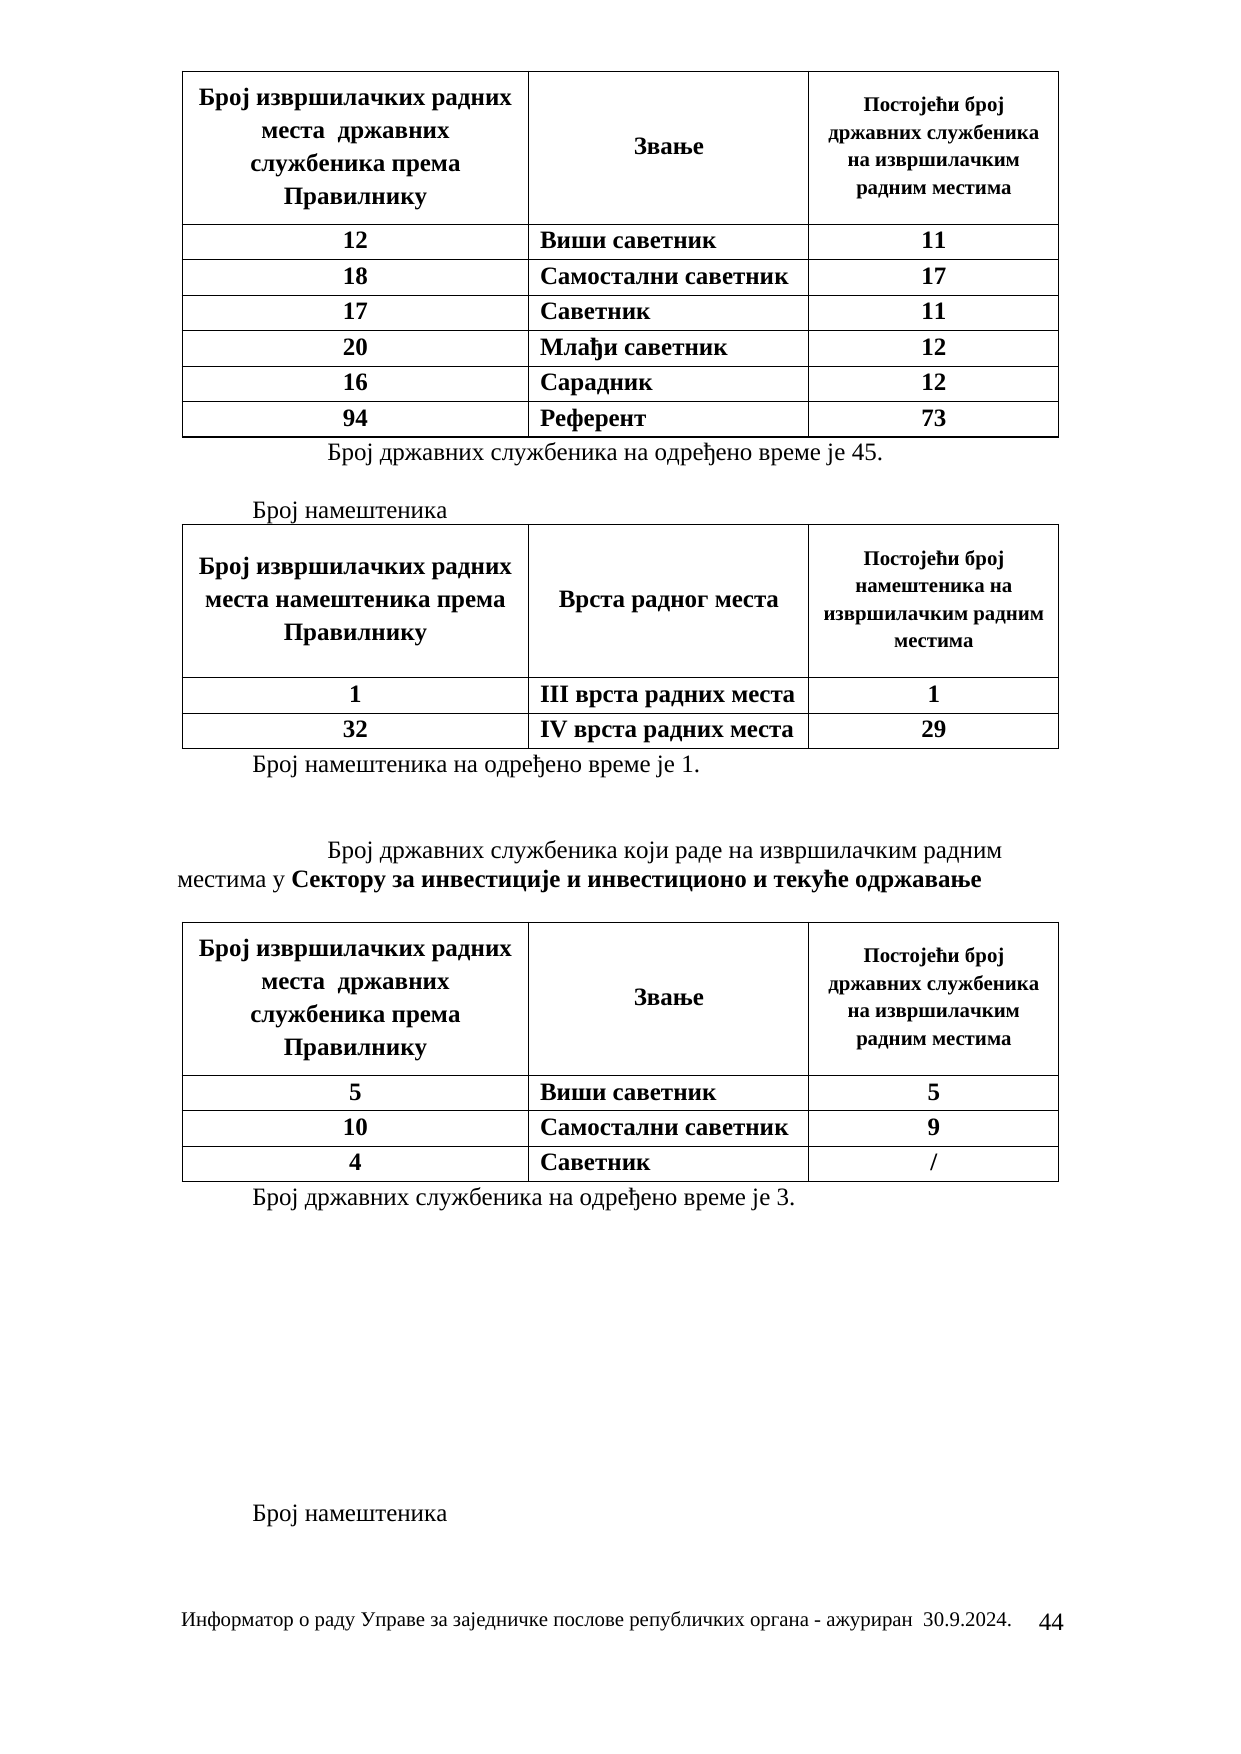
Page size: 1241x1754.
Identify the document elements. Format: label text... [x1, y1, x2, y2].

table_header Постојећи број намештеника на извршилачким радним местима [809, 525, 1058, 677]
table_cell 17 [183, 296, 528, 330]
text Број намештеника [177, 495, 1063, 524]
table_cell Самостални саветник [529, 260, 808, 295]
table_cell 32 [183, 714, 528, 748]
table_header Број извршилачких радних места намештеника према Правилнику [183, 525, 528, 677]
table_cell 11 [809, 225, 1058, 259]
text Број намештеника на одређено време је 1. [177, 749, 1063, 778]
table_cell 73 [809, 402, 1058, 436]
table_cell Виши саветник [529, 1076, 808, 1110]
table_cell 11 [809, 296, 1058, 330]
table_header Број извршилачких радних места државних службеника према Правилнику [183, 923, 528, 1075]
table_header Постојећи број државних службеника на извршилачким радним местима [809, 72, 1058, 224]
table_cell Саветник [529, 296, 808, 330]
table_cell IV врста радних места [529, 714, 808, 748]
table_cell / [809, 1147, 1058, 1181]
table_cell 12 [809, 331, 1058, 366]
table_cell 20 [183, 331, 528, 366]
table_cell 9 [809, 1111, 1058, 1146]
table_cell 17 [809, 260, 1058, 295]
table_cell Референт [529, 402, 808, 436]
table_header Постојећи број државних службеника на извршилачким радним местима [809, 923, 1058, 1075]
table_header Број извршилачких радних места државних службеника према Правилнику [183, 72, 528, 224]
table_cell Млађи саветник [529, 331, 808, 366]
table_header Врста радног места [529, 525, 808, 677]
table_cell 4 [183, 1147, 528, 1181]
table_cell 16 [183, 367, 528, 401]
text Број државних службеника на одређено време је 45. [177, 437, 1063, 466]
table_cell 12 [183, 225, 528, 259]
table_cell Сарадник [529, 367, 808, 401]
table_header Звање [529, 923, 808, 1075]
table_cell 29 [809, 714, 1058, 748]
table_cell 1 [183, 678, 528, 713]
table_cell 5 [183, 1076, 528, 1110]
table_cell 18 [183, 260, 528, 295]
table_cell Виши саветник [529, 225, 808, 259]
table_cell 94 [183, 402, 528, 436]
text Број намештеника [177, 1498, 1063, 1527]
table_cell 5 [809, 1076, 1058, 1110]
text Број државних службеника на одређено време је 3. [177, 1182, 1063, 1211]
text Број државних службеника који раде на извршилачким радним местима у Сектору за инвестиције и инвестиционо и текуће одржавање [177, 835, 1063, 893]
table_cell 10 [183, 1111, 528, 1146]
table_cell Самостални саветник [529, 1111, 808, 1146]
table_cell Саветник [529, 1147, 808, 1181]
table_header Звање [529, 72, 808, 224]
table_cell III врста радних места [529, 678, 808, 713]
table_cell 1 [809, 678, 1058, 713]
table_cell 12 [809, 367, 1058, 401]
